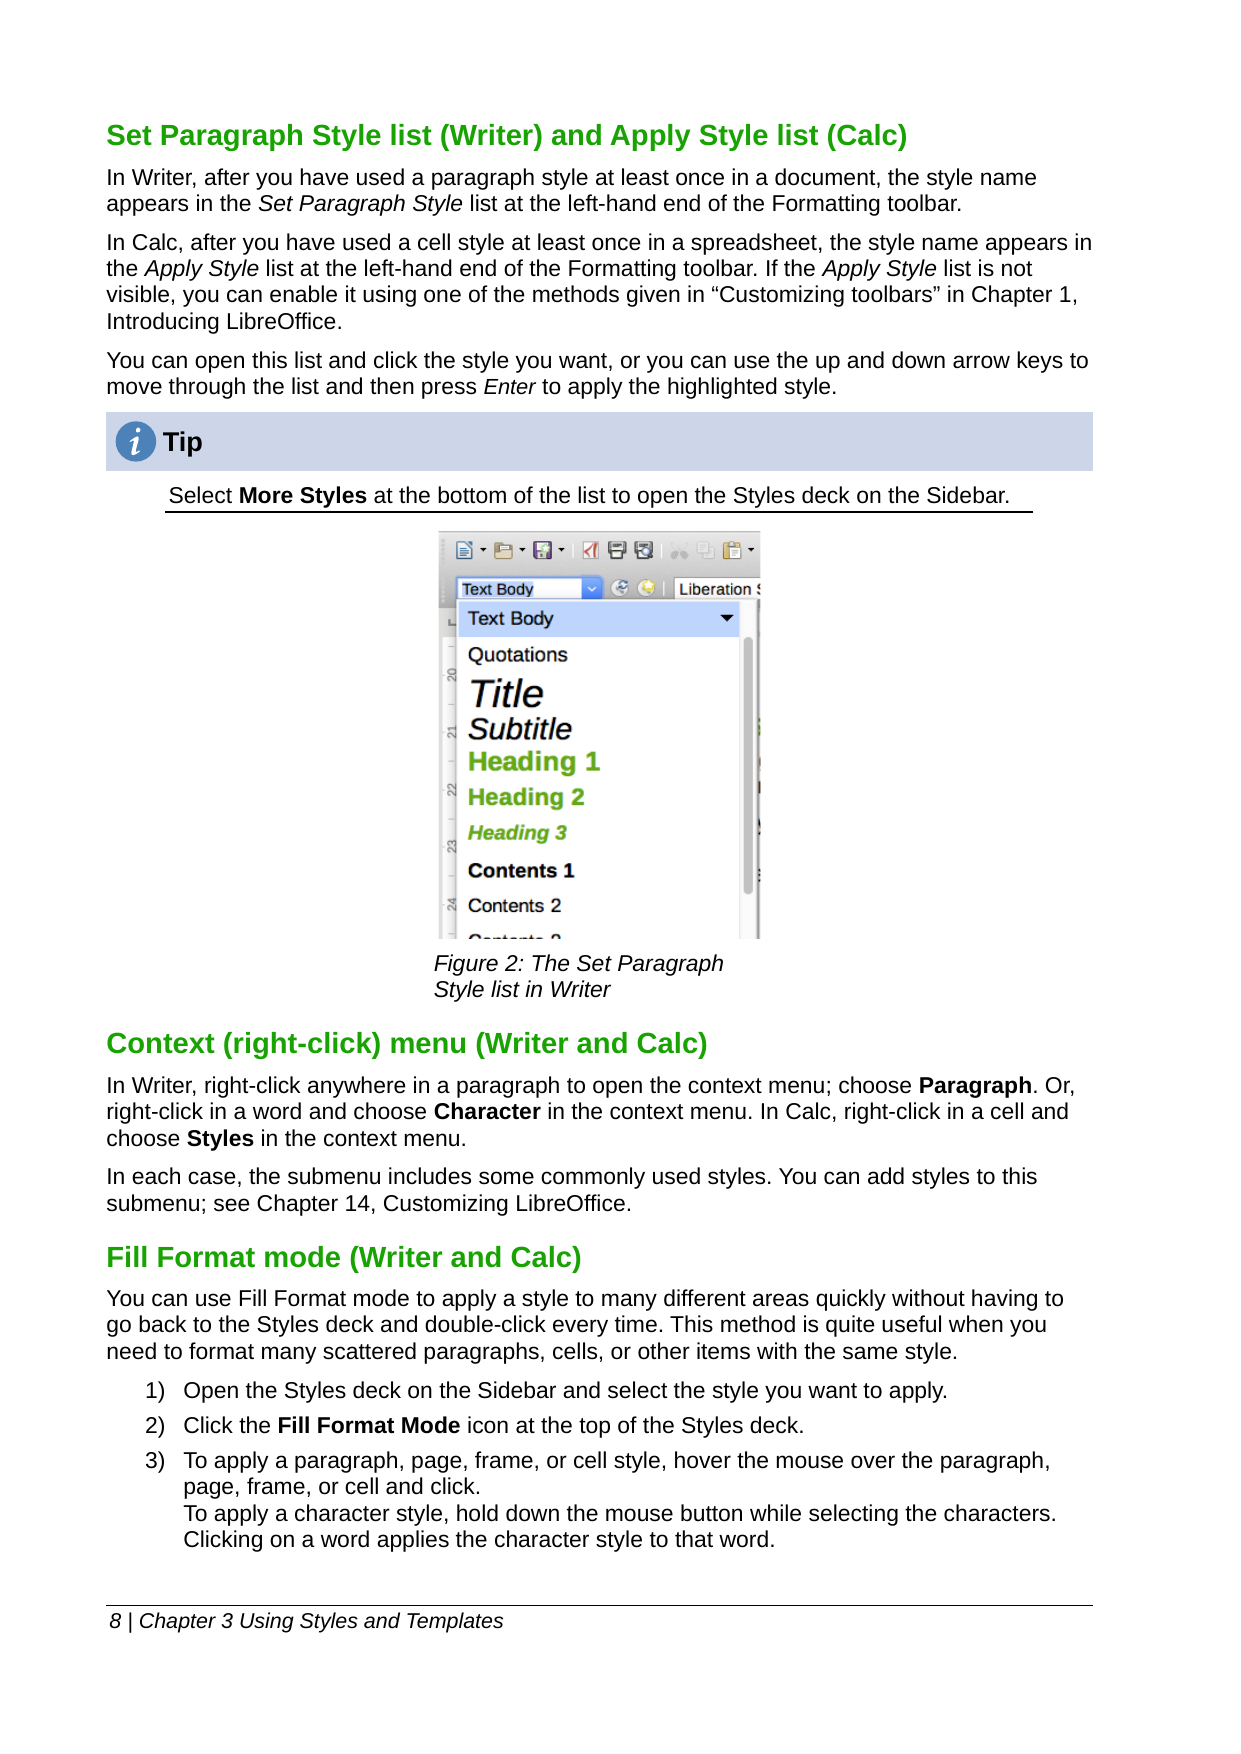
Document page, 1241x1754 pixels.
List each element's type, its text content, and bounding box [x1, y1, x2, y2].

subtitle Fill Format mode (Writer and Calc) [106, 1240, 1093, 1273]
subtitle Context (right-click) menu (Writer and Calc) [106, 1026, 1093, 1060]
text You can use Fill Format mode to apply a style to many different areas quickly without having to go back to the Styles deck and double-click every time. This method is quite useful when you need to format many scattered paragraphs, cells, or other items with the same style. [106, 1285, 1093, 1364]
text In each case, the submenu includes some commonly used styles. You can add styles to this submenu; see Chapter 14, Customizing LibreOffice. [106, 1163, 1093, 1216]
text Select More Styles at the bottom of the list to open the Styles deck on the Sidebar. [165, 479, 1033, 511]
picture [438, 531, 761, 939]
list Click the Fill Format Mode icon at the top of the Styles deck. [165, 1412, 1093, 1438]
list Open the Styles deck on the Sidebar and select the style you want to apply. [165, 1377, 1093, 1403]
text In Calc, after you have used a cell style at least once in a spreadsheet, the style name appears in the Apply Style list at the left-hand end of the Formatting toolbar. If the Apply Style list is not visible, you can enable it using one of the methods given in “Customizing toolbars” in Chapter 1, Introducing LibreOffice. [106, 229, 1093, 334]
text In Writer, right-click anywhere in a paragraph to open the context menu; choose Paragraph. Or, right-click in a word and choose Character in the context menu. In Calc, right-click in a cell and choose Styles in the context menu. [106, 1072, 1093, 1151]
text In Writer, after you have used a paragraph style at least once in a document, the style name appears in the Set Paragraph Style list at the left-hand end of the Formatting toolbar. [106, 163, 1093, 216]
list To apply a paragraph, page, frame, or cell style, hover the mouse over the paragraph, page, frame, or cell and click. To apply a character style, hold down the mouse button while selecting the characters. Clicking on a word applies the character style to that word. [165, 1447, 1093, 1552]
subtitle Tip [106, 412, 1093, 471]
subtitle Set Paragraph Style list (Writer) and Apply Style list (Calc) [106, 118, 1093, 152]
text You can open this list and click the style you want, or you can use the up and down arrow keys to move through the list and then press Enter to apply the highlighted style. [106, 347, 1093, 399]
text Figure 2: The Set Paragraph Style list in Writer [433, 950, 765, 1003]
